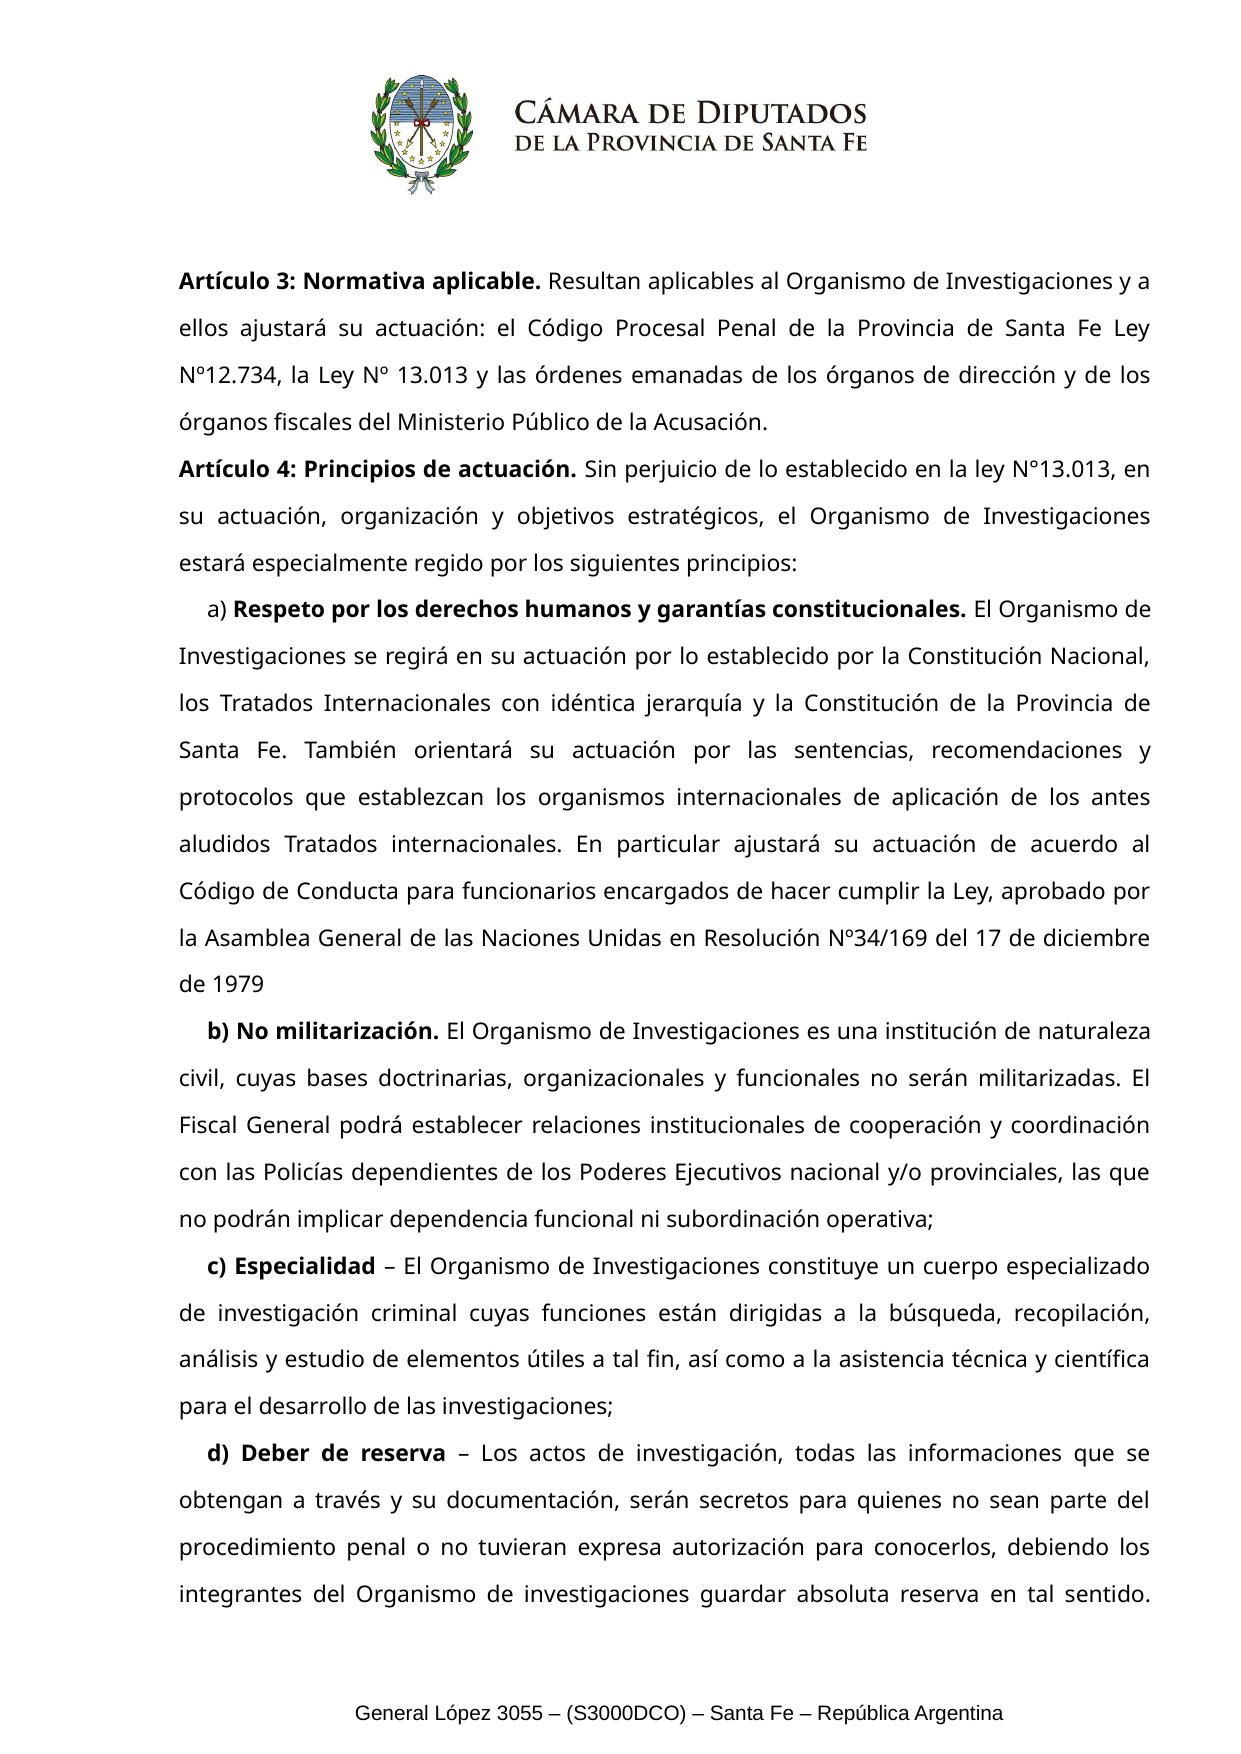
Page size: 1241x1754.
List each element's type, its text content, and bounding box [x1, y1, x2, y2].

picture [370, 75, 867, 199]
text b) No militarización. El Organismo de Investigaciones es una institución de naturaleza civil, cuyas bases doctrinarias, organizacionales y funcionales no serán militarizadas. El Fiscal General podrá establecer relaciones institucionales de cooperación y coordinación con las Policías dependientes de los Poderes Ejecutivos nacional y/o provinciales, las que no podrán implicar dependencia funcional ni subordinación operativa; [179, 1015, 1152, 1234]
text Artículo 4: Principios de actuación. Sin perjuicio de lo establecido en la ley N°13.013, en su actuación, organización y objetivos estratégicos, el Organismo de Investigaciones estará especialmente regido por los siguientes principios: [179, 453, 1152, 578]
text d) Deber de reserva – Los actos de investigación, todas las informaciones que se obtengan a través y su documentación, serán secretos para quienes no sean parte del procedimiento penal o no tuvieran expresa autorización para conocerlos, debiendo los integrantes del Organismo de investigaciones guardar absoluta reserva en tal sentido. [179, 1437, 1152, 1609]
text a) Respeto por los derechos humanos y garantías constitucionales. El Organismo de Investigaciones se regirá en su actuación por lo establecido por la Constitución Nacional, los Tratados Internacionales con idéntica jerarquía y la Constitución de la Provincia de Santa Fe. También orientará su actuación por las sentencias, recomendaciones y protocolos que establezcan los organismos internacionales de aplicación de los antes aludidos Tratados internacionales. En particular ajustará su actuación de acuerdo al Código de Conducta para funcionarios encargados de hacer cumplir la Ley, aprobado por la Asamblea General de las Naciones Unidas en Resolución Nº34/169 del 17 de diciembre de 1979 [179, 593, 1152, 1000]
text Artículo 3: Normativa aplicable. Resultan aplicables al Organismo de Investigaciones y a ellos ajustará su actuación: el Código Procesal Penal de la Provincia de Santa Fe Ley Nº12.734, la Ley Nº 13.013 y las órdenes emanadas de los órganos de dirección y de los órganos fiscales del Ministerio Público de la Acusación. [179, 265, 1152, 437]
text c) Especialidad – El Organismo de Investigaciones constituye un cuerpo especializado de investigación criminal cuyas funciones están dirigidas a la búsqueda, recopilación, análisis y estudio de elementos útiles a tal fin, así como a la asistencia técnica y científica para el desarrollo de las investigaciones; [179, 1250, 1152, 1422]
